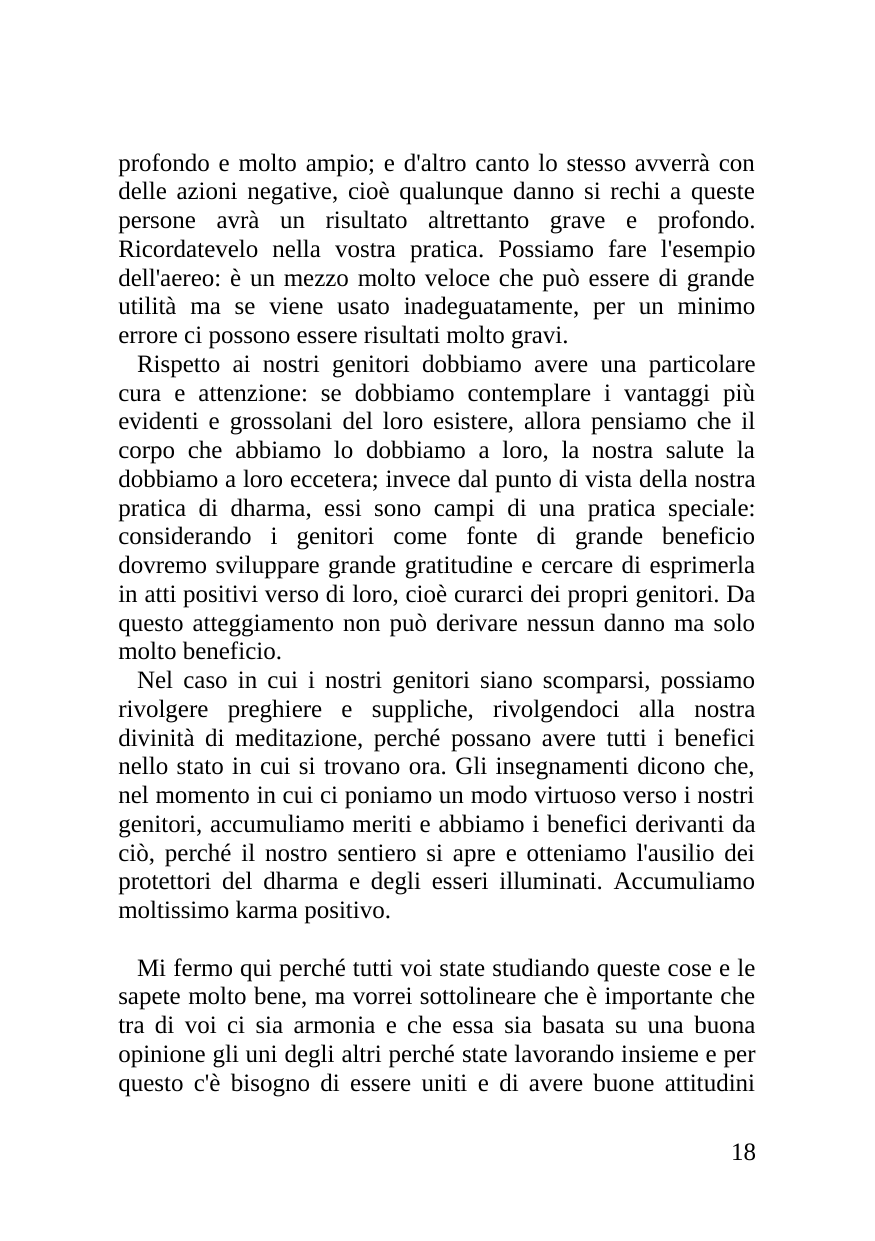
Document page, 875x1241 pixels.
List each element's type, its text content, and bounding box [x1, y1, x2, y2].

text Rispetto ai nostri genitori dobbiamo avere una particolare cura e attenzione: se dobbiamo contemplare i vantaggi più evidenti e grossolani del loro esistere, allora pensiamo che il corpo che abbiamo lo dobbiamo a loro, la nostra salute la dobbiamo a loro eccetera; invece dal punto di vista della nostra pratica di dharma, essi sono campi di una pratica speciale: considerando i genitori come fonte di grande beneficio dovremo sviluppare grande gratitudine e cercare di esprimerla in atti positivi verso di loro, cioè curarci dei propri genitori. Da questo atteggiamento non può derivare nessun danno ma solo molto beneficio. [118, 349, 756, 665]
text Mi fermo qui perché tutti voi state studiando queste cose e le sapete molto bene, ma vorrei sottolineare che è importante che tra di voi ci sia armonia e che essa sia basata su una buona opinione gli uni degli altri perché state lavorando insieme e per questo c'è bisogno di essere uniti e di avere buone attitudini [118, 953, 756, 1096]
text profondo e molto ampio; e d'altro canto lo stesso avverrà con delle azioni negative, cioè qualunque danno si rechi a queste persone avrà un risultato altrettanto grave e profondo. Ricordatevelo nella vostra pratica. Possiamo fare l'esempio dell'aereo: è un mezzo molto veloce che può essere di grande utilità ma se viene usato inadeguatamente, per un minimo errore ci possono essere risultati molto gravi. [118, 148, 756, 349]
text Nel caso in cui i nostri genitori siano scomparsi, possiamo rivolgere preghiere e suppliche, rivolgendoci alla nostra divinità di meditazione, perché possano avere tutti i benefici nello stato in cui si trovano ora. Gli insegnamenti dicono che, nel momento in cui ci poniamo un modo virtuoso verso i nostri genitori, accumuliamo meriti e abbiamo i benefici derivanti da ciò, perché il nostro sentiero si apre e otteniamo l'ausilio dei protettori del dharma e degli esseri illuminati. Accumuliamo moltissimo karma positivo. [118, 665, 756, 924]
